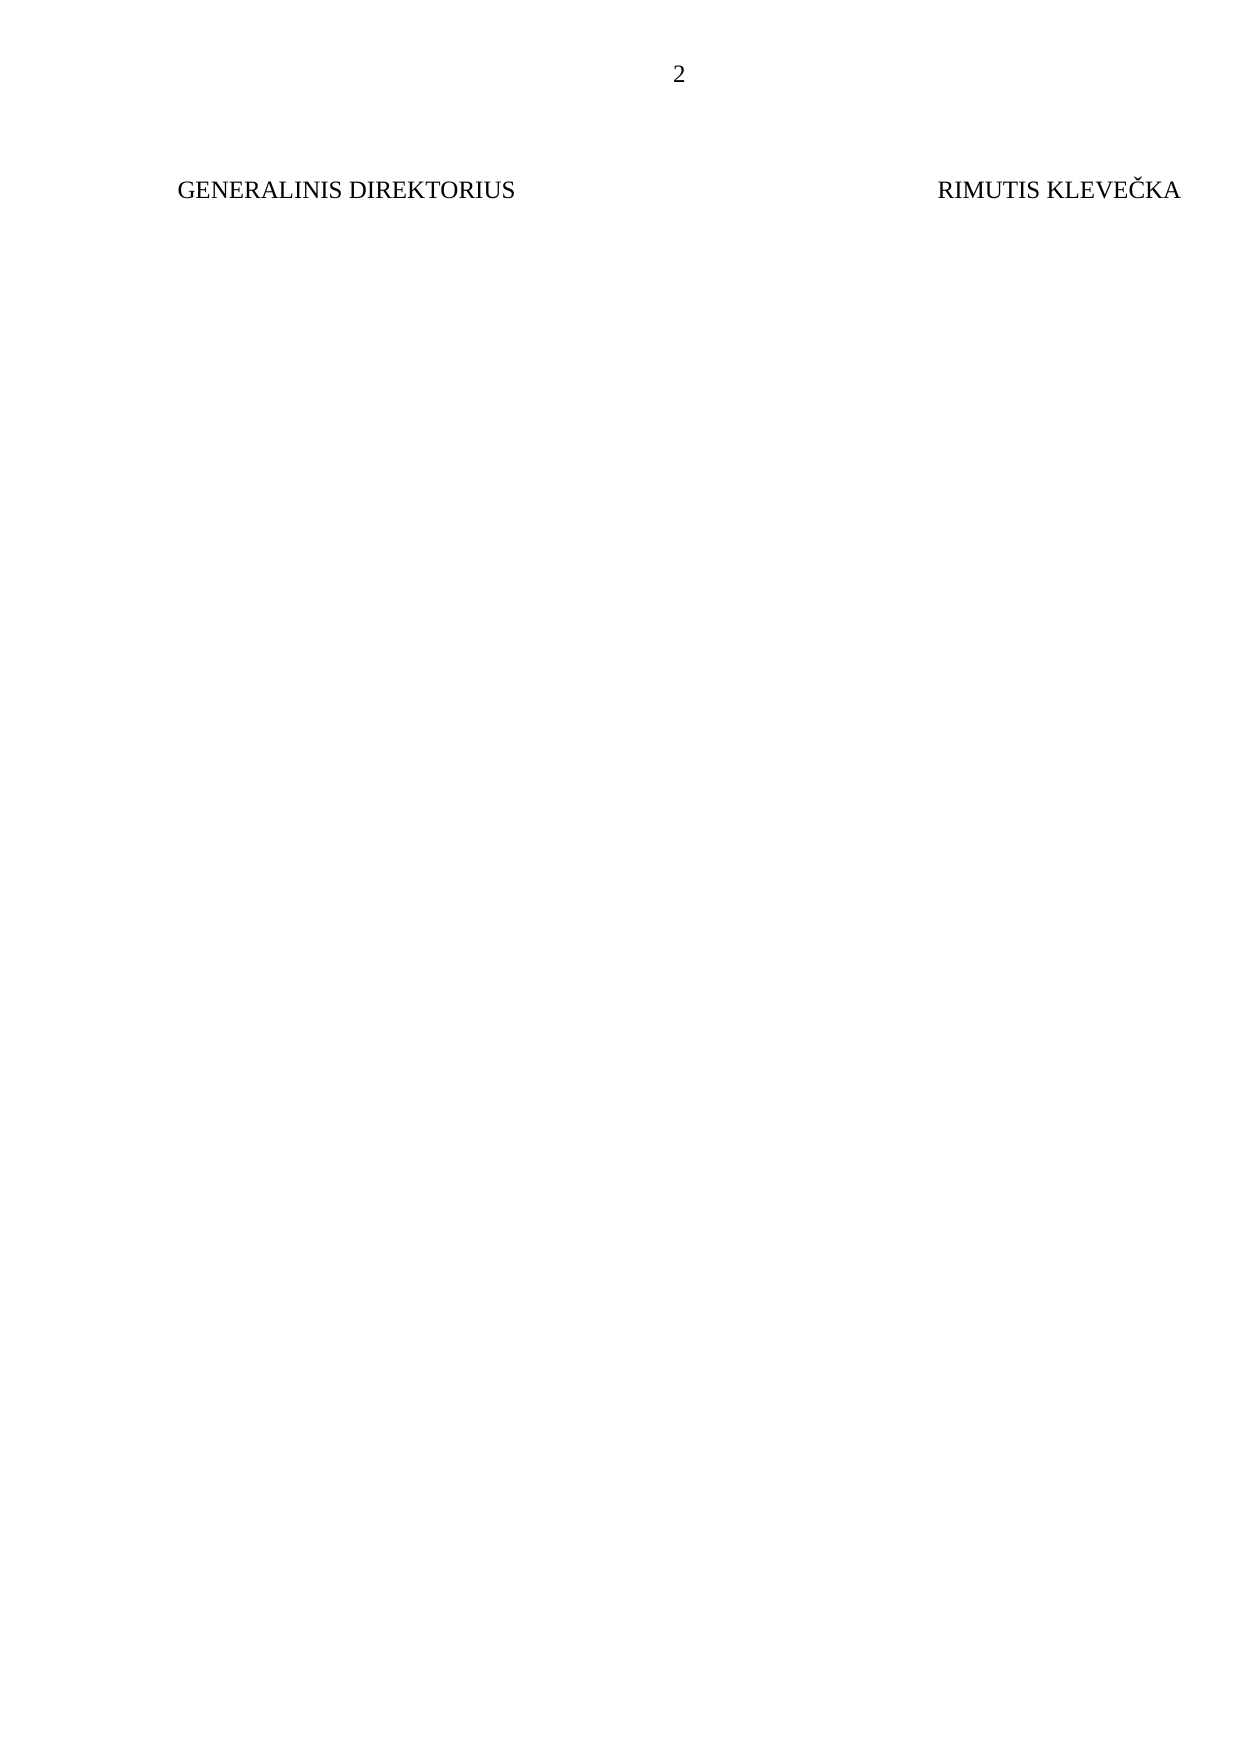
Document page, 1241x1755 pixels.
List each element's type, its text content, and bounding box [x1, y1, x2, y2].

text GENERALINIS DIREKTORIUS RIMUTIS KLEVEČKA [177, 176, 1181, 204]
